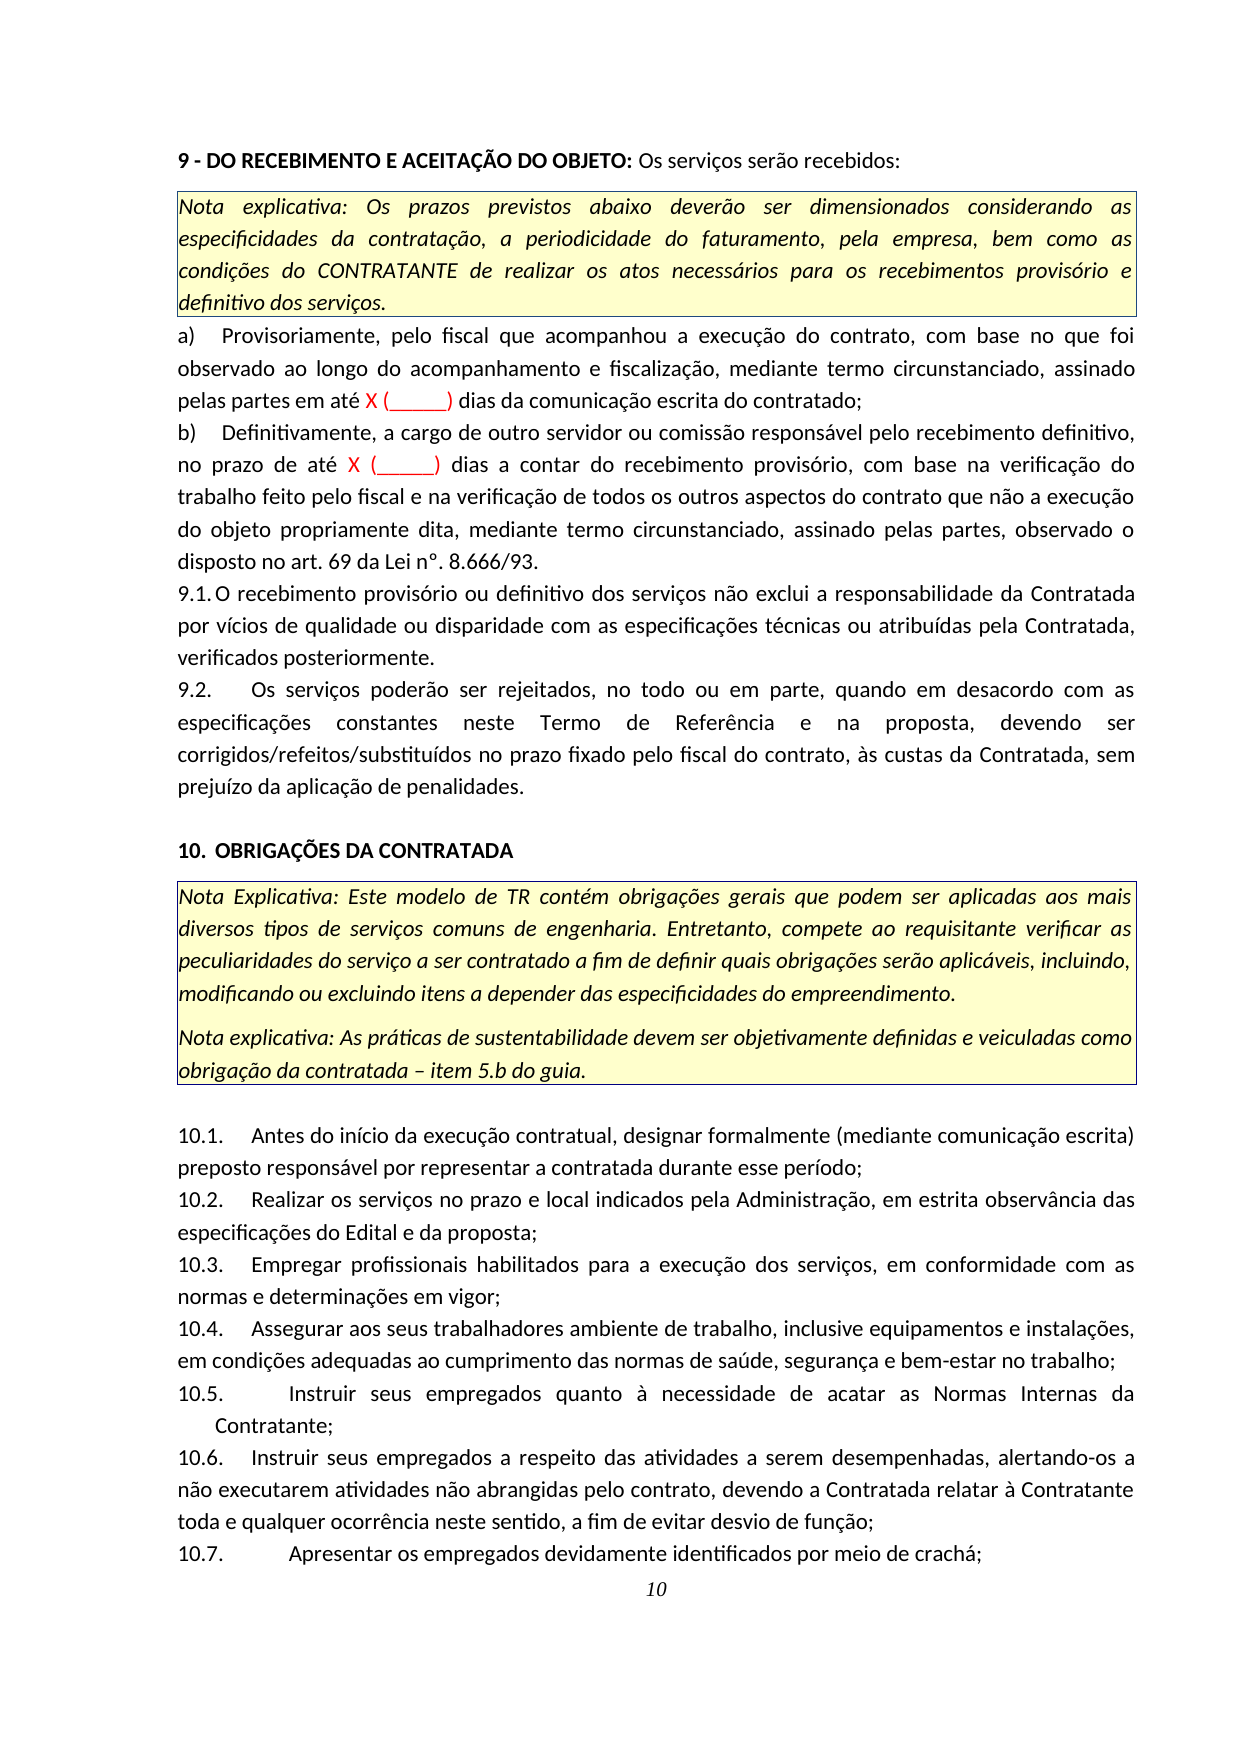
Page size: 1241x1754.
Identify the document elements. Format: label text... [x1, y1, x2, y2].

list Definitivamente, a cargo de outro servidor ou comissão responsável pelo recebimento definitivo, no prazo de até X (_____) dias a contar do recebimento provisório, com base na verificação do trabalho feito pelo fiscal e na verificação de todos os outros aspectos do contrato que não a execução do objeto propriamente dita, mediante termo circunstanciado, assinado pelas partes, observado o disposto no art. 69 da Lei nº. 8.666/93. [177, 418, 1137, 575]
list Os serviços poderão ser rejeitados, no todo ou em parte, quando em desacordo com as especificações constantes neste Termo de Referência e na proposta, devendo ser corrigidos/refeitos/substituídos no prazo fixado pelo fiscal do contrato, às custas da Contratada, sem prejuízo da aplicação de penalidades. [177, 676, 1137, 800]
list O recebimento provisório ou definitivo dos serviços não exclui a responsabilidade da Contratada por vícios de qualidade ou disparidade com as especificações técnicas ou atribuídas pela Contratada, verificados posteriormente. [177, 579, 1137, 671]
text Nota Explicativa: Este modelo de TR contém obrigações gerais que podem ser aplicadas aos mais diversos tipos de serviços comuns de engenharia. Entretanto, compete ao requisitante verificar as peculiaridades do serviço a ser contratado a fim de definir quais obrigações serão aplicáveis, incluindo, modificando ou excluindo itens a depender das especificidades do empreendimento. [178, 882, 1136, 1007]
text Nota explicativa: Os prazos previstos abaixo deverão ser dimensionados considerando as especificidades da contratação, a periodicidade do faturamento, pela empresa, bem como as condições do CONTRATANTE de realizar os atos necessários para os recebimentos provisório e definitivo dos serviços. [178, 192, 1136, 316]
list Provisoriamente, pelo fiscal que acompanhou a execução do contrato, com base no que foi observado ao longo do acompanhamento e fiscalização, mediante termo circunstanciado, assinado pelas partes em até X (_____) dias da comunicação escrita do contratado; [177, 322, 1137, 414]
text 9 - DO RECEBIMENTO E ACEITAÇÃO DO OBJETO: Os serviços serão recebidos: [177, 146, 1137, 174]
list Instruir seus empregados quanto à necessidade de acatar as Normas Internas da Contratante; [177, 1379, 1137, 1439]
list Assegurar aos seus trabalhadores ambiente de trabalho, inclusive equipamentos e instalações, em condições adequadas ao cumprimento das normas de saúde, segurança e bem-estar no trabalho; [177, 1314, 1137, 1374]
list Empregar profissionais habilitados para a execução dos serviços, em conformidade com as normas e determinações em vigor; [177, 1250, 1137, 1310]
list Instruir seus empregados a respeito das atividades a serem desempenhadas, alertando-os a não executarem atividades não abrangidas pelo contrato, devendo a Contratada relatar à Contratante toda e qualquer ocorrência neste sentido, a fim de evitar desvio de função; [177, 1443, 1137, 1535]
list Realizar os serviços no prazo e local indicados pela Administração, em estrita observância das especificações do Edital e da proposta; [177, 1186, 1137, 1246]
text Nota explicativa: As práticas de sustentabilidade devem ser objetivamente definidas e veiculadas como obrigação da contratada – item 5.b do guia. [178, 1022, 1136, 1084]
list Apresentar os empregados devidamente identificados por meio de crachá; [177, 1539, 1137, 1568]
list Antes do início da execução contratual, designar formalmente (mediante comunicação escrita) preposto responsável por representar a contratada durante esse período; [177, 1121, 1137, 1181]
list OBRIGAÇÕES DA CONTRATADA [177, 837, 1137, 864]
